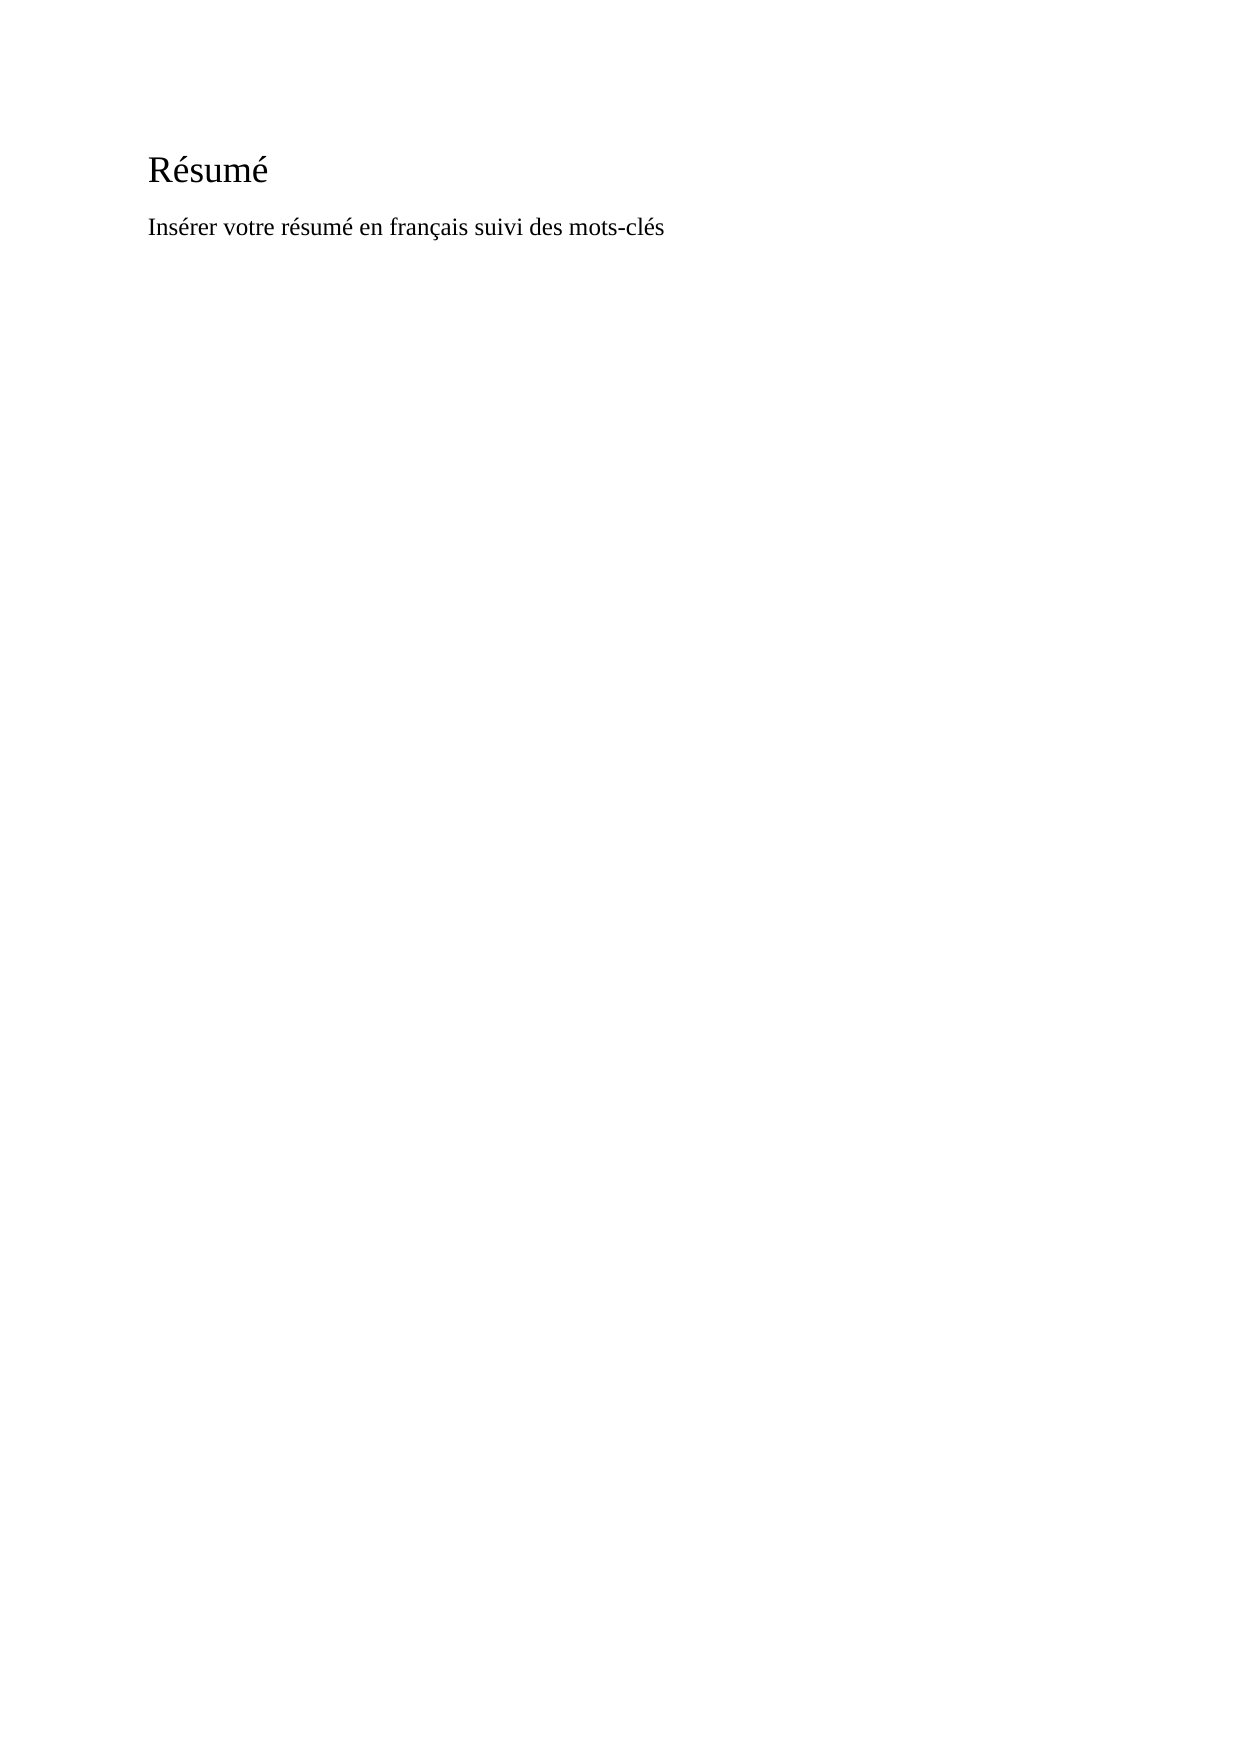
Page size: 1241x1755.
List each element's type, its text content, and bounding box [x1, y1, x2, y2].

subtitle Insérer votre résumé en français suivi des mots-clés [148, 212, 1093, 241]
text Résumé [148, 148, 1093, 191]
